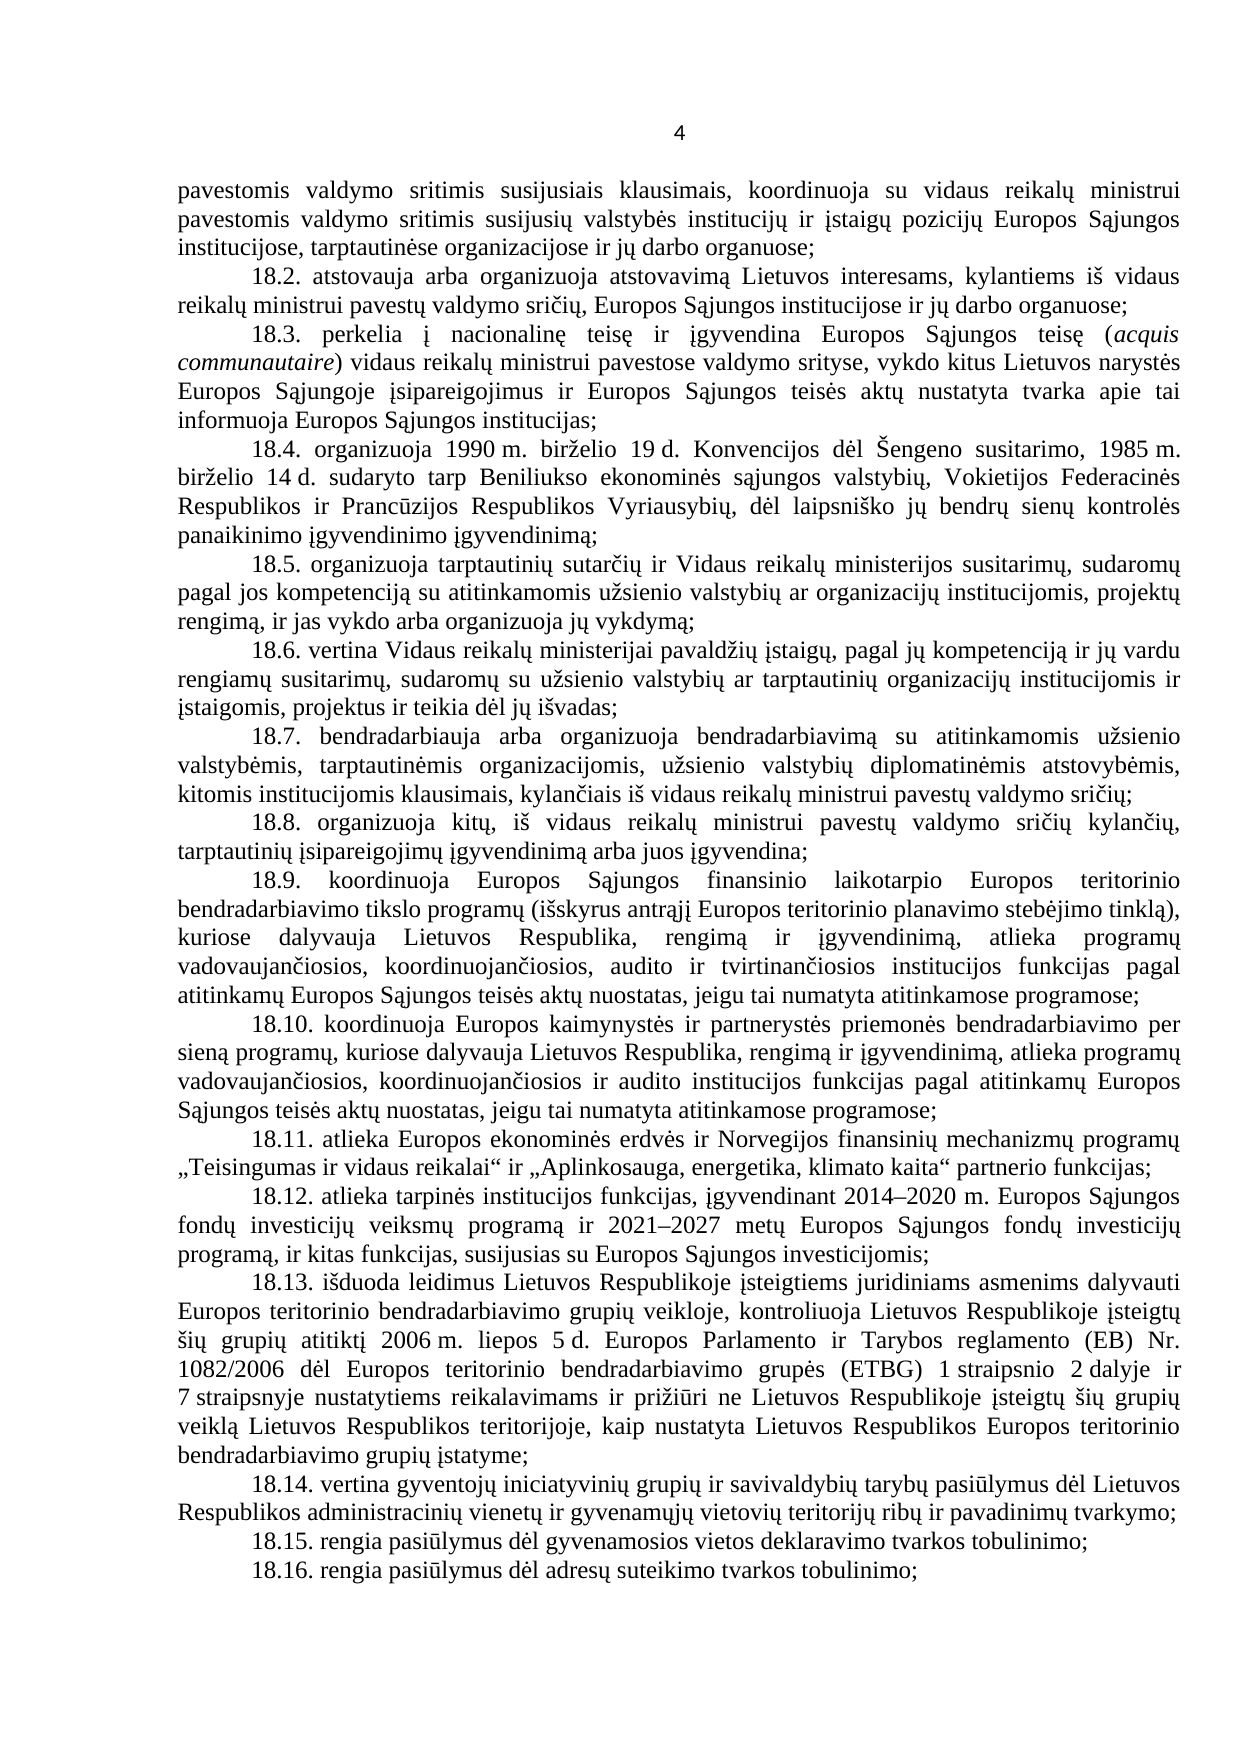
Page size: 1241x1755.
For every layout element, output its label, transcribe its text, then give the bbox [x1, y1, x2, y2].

text 18.4. organizuoja 1990 m. birželio 19 d. Konvencijos dėl Šengeno susitarimo, 1985 m. birželio 14 d. sudaryto tarp Beniliukso ekonominės sąjungos valstybių, Vokietijos Federacinės Respublikos ir Prancūzijos Respublikos Vyriausybių, dėl laipsniško jų bendrų sienų kontrolės panaikinimo įgyvendinimo įgyvendinimą; [177, 434, 1181, 549]
text 18.15. rengia pasiūlymus dėl gyvenamosios vietos deklaravimo tvarkos tobulinimo; [177, 1526, 1181, 1555]
text 18.7. bendradarbiauja arba organizuoja bendradarbiavimą su atitinkamomis užsienio valstybėmis, tarptautinėmis organizacijomis, užsienio valstybių diplomatinėmis atstovybėmis, kitomis institucijomis klausimais, kylančiais iš vidaus reikalų ministrui pavestų valdymo sričių; [177, 721, 1181, 807]
text 18.13. išduoda leidimus Lietuvos Respublikoje įsteigtiems juridiniams asmenims dalyvauti Europos teritorinio bendradarbiavimo grupių veikloje, kontroliuoja Lietuvos Respublikoje įsteigtų šių grupių atitiktį 2006 m. liepos 5 d. Europos Parlamento ir Tarybos reglamento (EB) Nr. 1082/2006 dėl Europos teritorinio bendradarbiavimo grupės (ETBG) 1 straipsnio 2 dalyje ir 7 straipsnyje nustatytiems reikalavimams ir prižiūri ne Lietuvos Respublikoje įsteigtų šių grupių veiklą Lietuvos Respublikos teritorijoje, kaip nustatyta Lietuvos Respublikos Europos teritorinio bendradarbiavimo grupių įstatyme; [177, 1267, 1181, 1469]
text 18.14. vertina gyventojų iniciatyvinių grupių ir savivaldybių tarybų pasiūlymus dėl Lietuvos Respublikos administracinių vienetų ir gyvenamųjų vietovių teritorijų ribų ir pavadinimų tvarkymo; [177, 1469, 1181, 1526]
text 18.2. atstovauja arba organizuoja atstovavimą Lietuvos interesams, kylantiems iš vidaus reikalų ministrui pavestų valdymo sričių, Europos Sąjungos institucijose ir jų darbo organuose; [177, 261, 1181, 319]
text 18.5. organizuoja tarptautinių sutarčių ir Vidaus reikalų ministerijos susitarimų, sudaromų pagal jos kompetenciją su atitinkamomis užsienio valstybių ar organizacijų institucijomis, projektų rengimą, ir jas vykdo arba organizuoja jų vykdymą; [177, 549, 1181, 635]
text 18.8. organizuoja kitų, iš vidaus reikalų ministrui pavestų valdymo sričių kylančių, tarptautinių įsipareigojimų įgyvendinimą arba juos įgyvendina; [177, 807, 1181, 865]
text 18.6. vertina Vidaus reikalų ministerijai pavaldžių įstaigų, pagal jų kompetenciją ir jų vardu rengiamų susitarimų, sudaromų su užsienio valstybių ar tarptautinių organizacijų institucijomis ir įstaigomis, projektus ir teikia dėl jų išvadas; [177, 635, 1181, 721]
text 18.10. koordinuoja Europos kaimynystės ir partnerystės priemonės bendradarbiavimo per sieną programų, kuriose dalyvauja Lietuvos Respublika, rengimą ir įgyvendinimą, atlieka programų vadovaujančiosios, koordinuojančiosios ir audito institucijos funkcijas pagal atitinkamų Europos Sąjungos teisės aktų nuostatas, jeigu tai numatyta atitinkamose programose; [177, 1009, 1181, 1124]
text 18.16. rengia pasiūlymus dėl adresų suteikimo tvarkos tobulinimo; [177, 1555, 1181, 1584]
text 18.11. atlieka Europos ekonominės erdvės ir Norvegijos finansinių mechanizmų programų „Teisingumas ir vidaus reikalai“ ir „Aplinkosauga, energetika, klimato kaita“ partnerio funkcijas; [177, 1124, 1181, 1181]
text 18.3. perkelia į nacionalinę teisę ir įgyvendina Europos Sąjungos teisę (acquis communautaire) vidaus reikalų ministrui pavestose valdymo srityse, vykdo kitus Lietuvos narystės Europos Sąjungoje įsipareigojimus ir Europos Sąjungos teisės aktų nustatyta tvarka apie tai informuoja Europos Sąjungos institucijas; [177, 319, 1181, 434]
text 18.12. atlieka tarpinės institucijos funkcijas, įgyvendinant 2014–2020 m. Europos Sąjungos fondų investicijų veiksmų programą ir 2021–2027 metų Europos Sąjungos fondų investicijų programą, ir kitas funkcijas, susijusias su Europos Sąjungos investicijomis; [177, 1181, 1181, 1267]
text 18.9. koordinuoja Europos Sąjungos finansinio laikotarpio Europos teritorinio bendradarbiavimo tikslo programų (išskyrus antrąjį Europos teritorinio planavimo stebėjimo tinklą), kuriose dalyvauja Lietuvos Respublika, rengimą ir įgyvendinimą, atlieka programų vadovaujančiosios, koordinuojančiosios, audito ir tvirtinančiosios institucijos funkcijas pagal atitinkamų Europos Sąjungos teisės aktų nuostatas, jeigu tai numatyta atitinkamose programose; [177, 865, 1181, 1009]
text pavestomis valdymo sritimis susijusiais klausimais, koordinuoja su vidaus reikalų ministrui pavestomis valdymo sritimis susijusių valstybės institucijų ir įstaigų pozicijų Europos Sąjungos institucijose, tarptautinėse organizacijose ir jų darbo organuose; [177, 175, 1181, 261]
